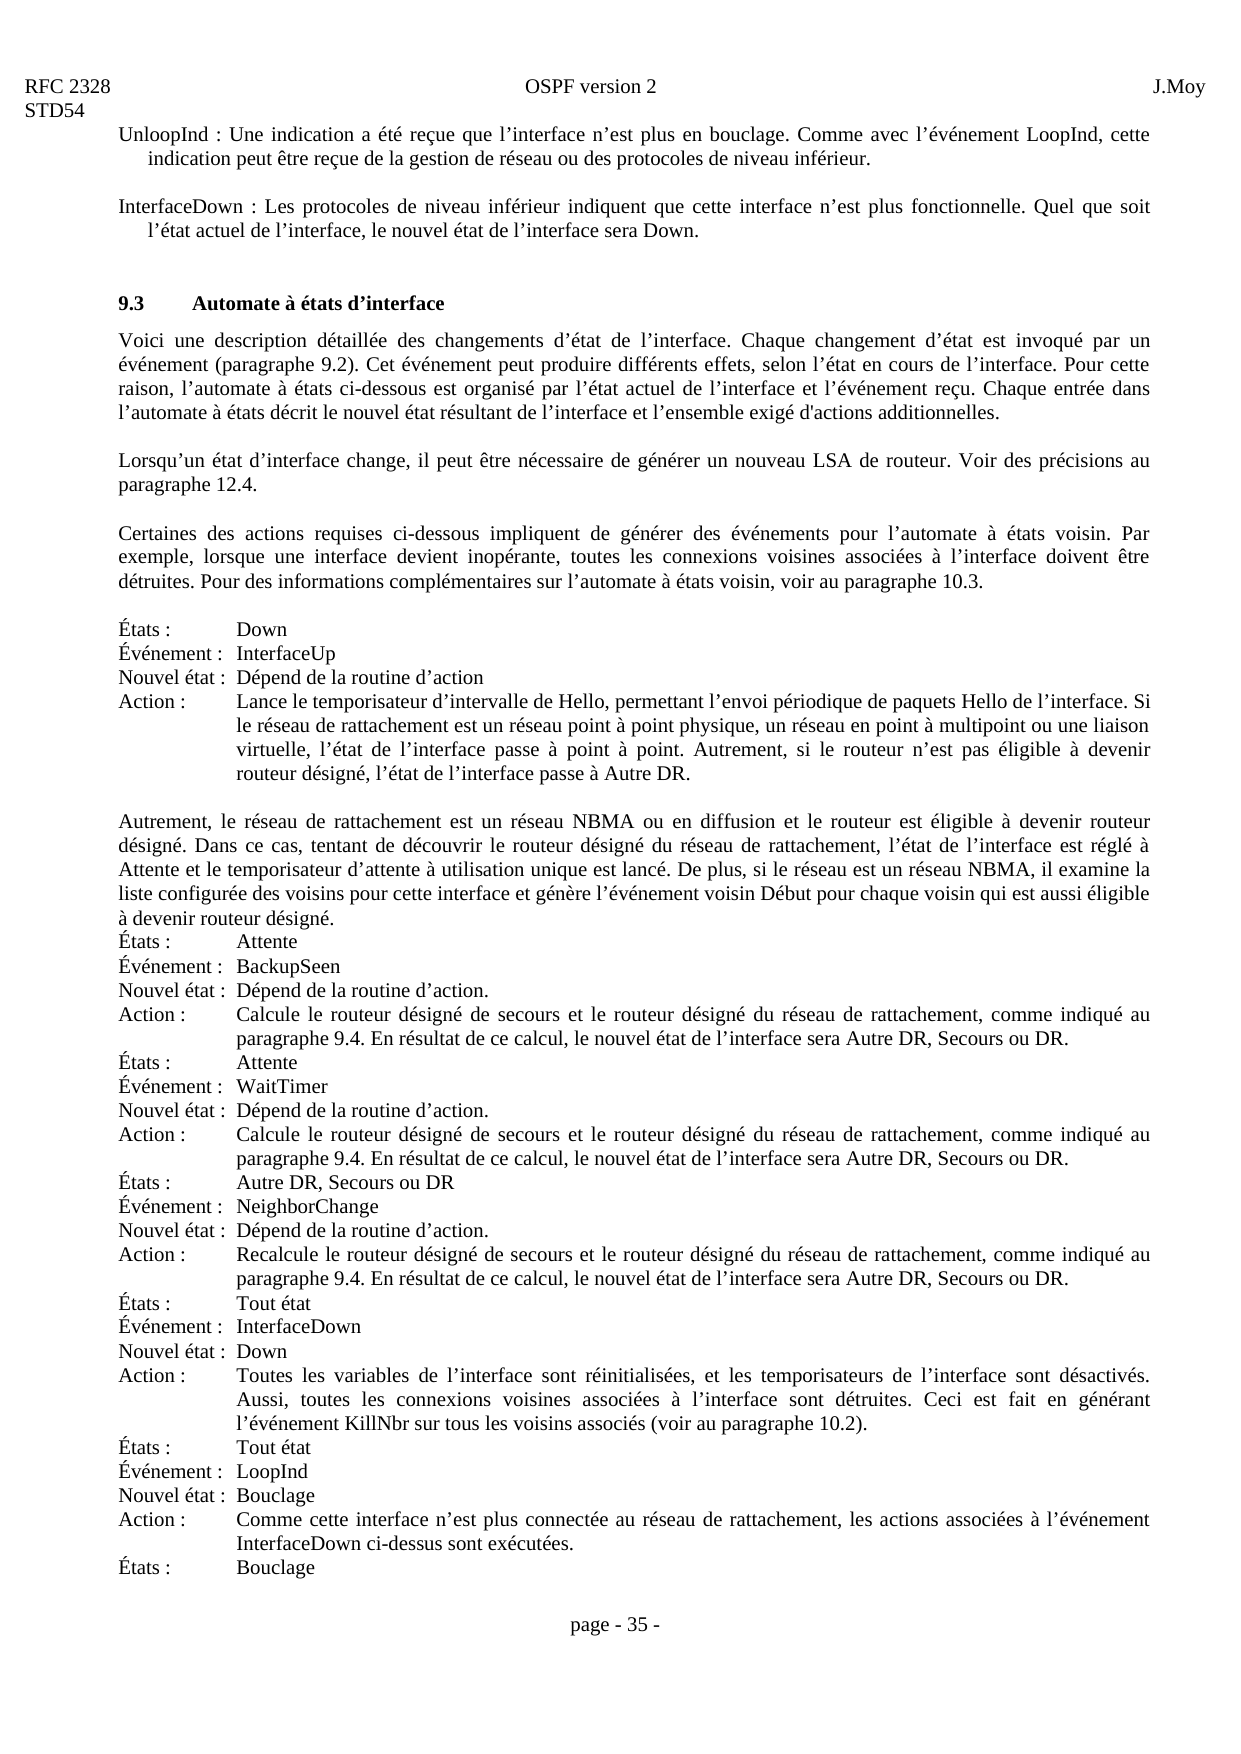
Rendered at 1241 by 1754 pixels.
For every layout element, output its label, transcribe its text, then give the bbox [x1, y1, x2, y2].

text Autrement, le réseau de rattachement est un réseau NBMA ou en diffusion et le routeur est éligible à devenir routeur désigné. Dans ce cas, tentant de découvrir le routeur désigné du réseau de rattachement, l’état de l’interface est réglé à Attente et le temporisateur d’attente à utilisation unique est lancé. De plus, si le réseau est un réseau NBMA, il examine la liste configurée des voisins pour cette interface et génère l’événement voisin Début pour chaque voisin qui est aussi éligible à devenir routeur désigné. [118, 809, 1152, 929]
subtitle 9.3 Automate à états d’interface [118, 291, 1152, 315]
text Lorsqu’un état d’interface change, il peut être nécessaire de générer un nouveau LSA de routeur. Voir des précisions au paragraphe 12.4. [118, 448, 1152, 496]
text Événement : WaitTimer [118, 1074, 1152, 1098]
text États : Autre DR, Secours ou DR [118, 1170, 1152, 1194]
text Action : Recalcule le routeur désigné de secours et le routeur désigné du réseau de rattachement, comme indiqué au paragraphe 9.4. En résultat de ce calcul, le nouvel état de l’interface sera Autre DR, Secours ou DR. [118, 1242, 1152, 1290]
text Nouvel état : Bouclage [118, 1483, 1152, 1507]
text Nouvel état : Dépend de la routine d’action. [118, 978, 1152, 1002]
text Événement : NeighborChange [118, 1194, 1152, 1218]
text États : Tout état [118, 1290, 1152, 1314]
text Action : Comme cette interface n’est plus connectée au réseau de rattachement, les actions associées à l’événement InterfaceDown ci-dessus sont exécutées. [118, 1507, 1152, 1555]
text Voici une description détaillée des changements d’état de l’interface. Chaque changement d’état est invoqué par un événement (paragraphe 9.2). Cet événement peut produire différents effets, selon l’état en cours de l’interface. Pour cette raison, l’automate à états ci-dessous est organisé par l’état actuel de l’interface et l’événement reçu. Chaque entrée dans l’automate à états décrit le nouvel état résultant de l’interface et l’ensemble exigé d'actions additionnelles. [118, 328, 1152, 424]
text Événement : InterfaceUp [118, 641, 1152, 665]
text UnloopInd : Une indication a été reçue que l’interface n’est plus en bouclage. Comme avec l’événement LoopInd, cette indication peut être reçue de la gestion de réseau ou des protocoles de niveau inférieur. [118, 122, 1152, 170]
text Nouvel état : Dépend de la routine d’action. [118, 1098, 1152, 1122]
text États : Tout état [118, 1435, 1152, 1459]
text Événement : InterfaceDown [118, 1314, 1152, 1338]
text Action : Lance le temporisateur d’intervalle de Hello, permettant l’envoi périodique de paquets Hello de l’interface. Si le réseau de rattachement est un réseau point à point physique, un réseau en point à multipoint ou une liaison virtuelle, l’état de l’interface passe à point à point. Autrement, si le routeur n’est pas éligible à devenir routeur désigné, l’état de l’interface passe à Autre DR. [118, 689, 1152, 785]
text InterfaceDown : Les protocoles de niveau inférieur indiquent que cette interface n’est plus fonctionnelle. Quel que soit l’état actuel de l’interface, le nouvel état de l’interface sera Down. [118, 194, 1152, 242]
text Action : Calcule le routeur désigné de secours et le routeur désigné du réseau de rattachement, comme indiqué au paragraphe 9.4. En résultat de ce calcul, le nouvel état de l’interface sera Autre DR, Secours ou DR. [118, 1122, 1152, 1170]
text Nouvel état : Dépend de la routine d’action. [118, 1218, 1152, 1242]
text États : Down [118, 617, 1152, 641]
text États : Attente [118, 1050, 1152, 1074]
text Événement : LoopInd [118, 1459, 1152, 1483]
text Nouvel état : Down [118, 1338, 1152, 1363]
text États : Bouclage [118, 1555, 1152, 1579]
text Certaines des actions requises ci-dessous impliquent de générer des événements pour l’automate à états voisin. Par exemple, lorsque une interface devient inopérante, toutes les connexions voisines associées à l’interface doivent être détruites. Pour des informations complémentaires sur l’automate à états voisin, voir au paragraphe 10.3. [118, 520, 1152, 593]
text États : Attente [118, 929, 1152, 953]
text Nouvel état : Dépend de la routine d’action [118, 665, 1152, 689]
text Action : Calcule le routeur désigné de secours et le routeur désigné du réseau de rattachement, comme indiqué au paragraphe 9.4. En résultat de ce calcul, le nouvel état de l’interface sera Autre DR, Secours ou DR. [118, 1002, 1152, 1050]
text Événement : BackupSeen [118, 953, 1152, 978]
text Action : Toutes les variables de l’interface sont réinitialisées, et les temporisateurs de l’interface sont désactivés. Aussi, toutes les connexions voisines associées à l’interface sont détruites. Ceci est fait en générant l’événement KillNbr sur tous les voisins associés (voir au paragraphe 10.2). [118, 1363, 1152, 1435]
